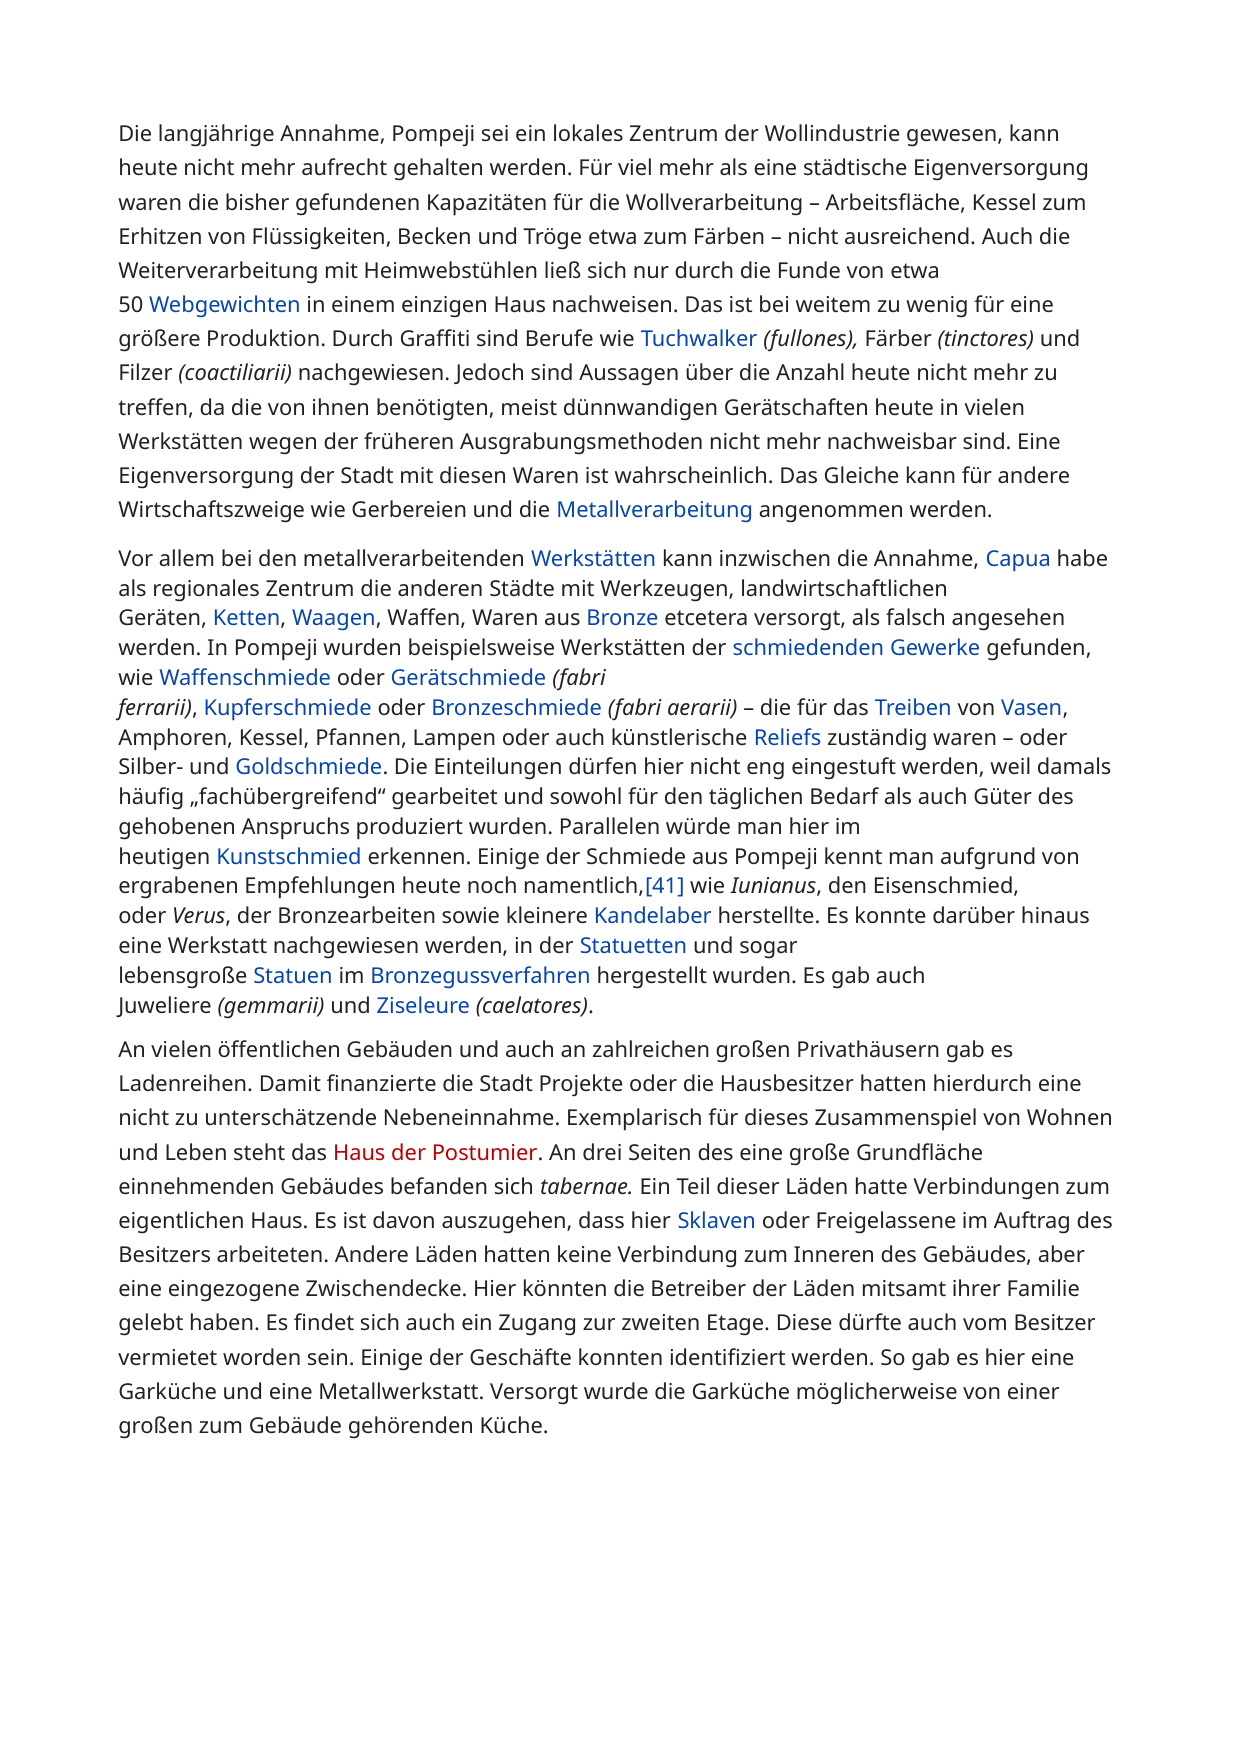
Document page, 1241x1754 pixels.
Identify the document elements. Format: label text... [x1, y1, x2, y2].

text Die langjährige Annahme, Pompeji sei ein lokales Zentrum der Wollindustrie gewesen, kann heute nicht mehr aufrecht gehalten werden. Für viel mehr als eine städtische Eigenversorgung waren die bisher gefundenen Kapazitäten für die Wollverarbeitung – Arbeitsfläche, Kessel zum Erhitzen von Flüssigkeiten, Becken und Tröge etwa zum Färben – nicht ausreichend. Auch die Weiterverarbeitung mit Heimwebstühlen ließ sich nur durch die Funde von etwa 50 Webgewichten in einem einzigen Haus nachweisen. Das ist bei weitem zu wenig für eine größere Produktion. Durch Graffiti sind Berufe wie Tuchwalker (fullones), Färber (tinctores) und Filzer (coactiliarii) nachgewiesen. Jedoch sind Aussagen über die Anzahl heute nicht mehr zu treffen, da die von ihnen benötigten, meist dünnwandigen Gerätschaften heute in vielen Werkstätten wegen der früheren Ausgrabungsmethoden nicht mehr nachweisbar sind. Eine Eigenversorgung der Stadt mit diesen Waren ist wahrscheinlich. Das Gleiche kann für andere Wirtschaftszweige wie Gerbereien und die Metallverarbeitung angenommen werden. [118, 118, 1122, 524]
text An vielen öffentlichen Gebäuden und auch an zahlreichen großen Privathäusern gab es Ladenreihen. Damit finanzierte die Stadt Projekte oder die Hausbesitzer hatten hierdurch eine nicht zu unterschätzende Nebeneinnahme. Exemplarisch für dieses Zusammenspiel von Wohnen und Leben steht das Haus der Postumier. An drei Seiten des eine große Grundfläche einnehmenden Gebäudes befanden sich tabernae. Ein Teil dieser Läden hatte Verbindungen zum eigentlichen Haus. Es ist davon auszugehen, dass hier Sklaven oder Freigelassene im Auftrag des Besitzers arbeiteten. Andere Läden hatten keine Verbindung zum Inneren des Gebäudes, aber eine eingezogene Zwischendecke. Hier könnten die Betreiber der Läden mitsamt ihrer Familie gelebt haben. Es findet sich auch ein Zugang zur zweiten Etage. Diese dürfte auch vom Besitzer vermietet worden sein. Einige der Geschäfte konnten identifiziert werden. So gab es hier eine Garküche und eine Metallwerkstatt. Versorgt wurde die Garküche möglicherweise von einer großen zum Gebäude gehörenden Küche. [118, 1034, 1122, 1439]
text Vor allem bei den metallverarbeitenden Werkstätten kann inzwischen die Annahme, Capua habe als regionales Zentrum die anderen Städte mit Werkzeugen, landwirtschaftlichen Geräten, Ketten, Waagen, Waffen, Waren aus Bronze etcetera versorgt, als falsch angesehen werden. In Pompeji wurden beispielsweise Werkstätten der schmiedenden Gewerke gefunden, wie Waffenschmiede oder Gerätschmiede (fabri ferrarii), Kupferschmiede oder Bronzeschmiede (fabri aerarii) – die für das Treiben von Vasen, Amphoren, Kessel, Pfannen, Lampen oder auch künstlerische Reliefs zuständig waren – oder Silber- und Goldschmiede. Die Einteilungen dürfen hier nicht eng eingestuft werden, weil damals häufig „fachübergreifend“ gearbeitet und sowohl für den täglichen Bedarf als auch Güter des gehobenen Anspruchs produziert wurden. Parallelen würde man hier im heutigen Kunstschmied erkennen. Einige der Schmiede aus Pompeji kennt man aufgrund von ergrabenen Empfehlungen heute noch namentlich,[41] wie Iunianus, den Eisenschmied, oder Verus, der Bronzearbeiten sowie kleinere Kandelaber herstellte. Es konnte darüber hinaus eine Werkstatt nachgewiesen werden, in der Statuetten und sogar lebensgroße Statuen im Bronzegussverfahren hergestellt wurden. Es gab auch Juweliere (gemmarii) und Ziseleure (caelatores). [118, 543, 1122, 1019]
